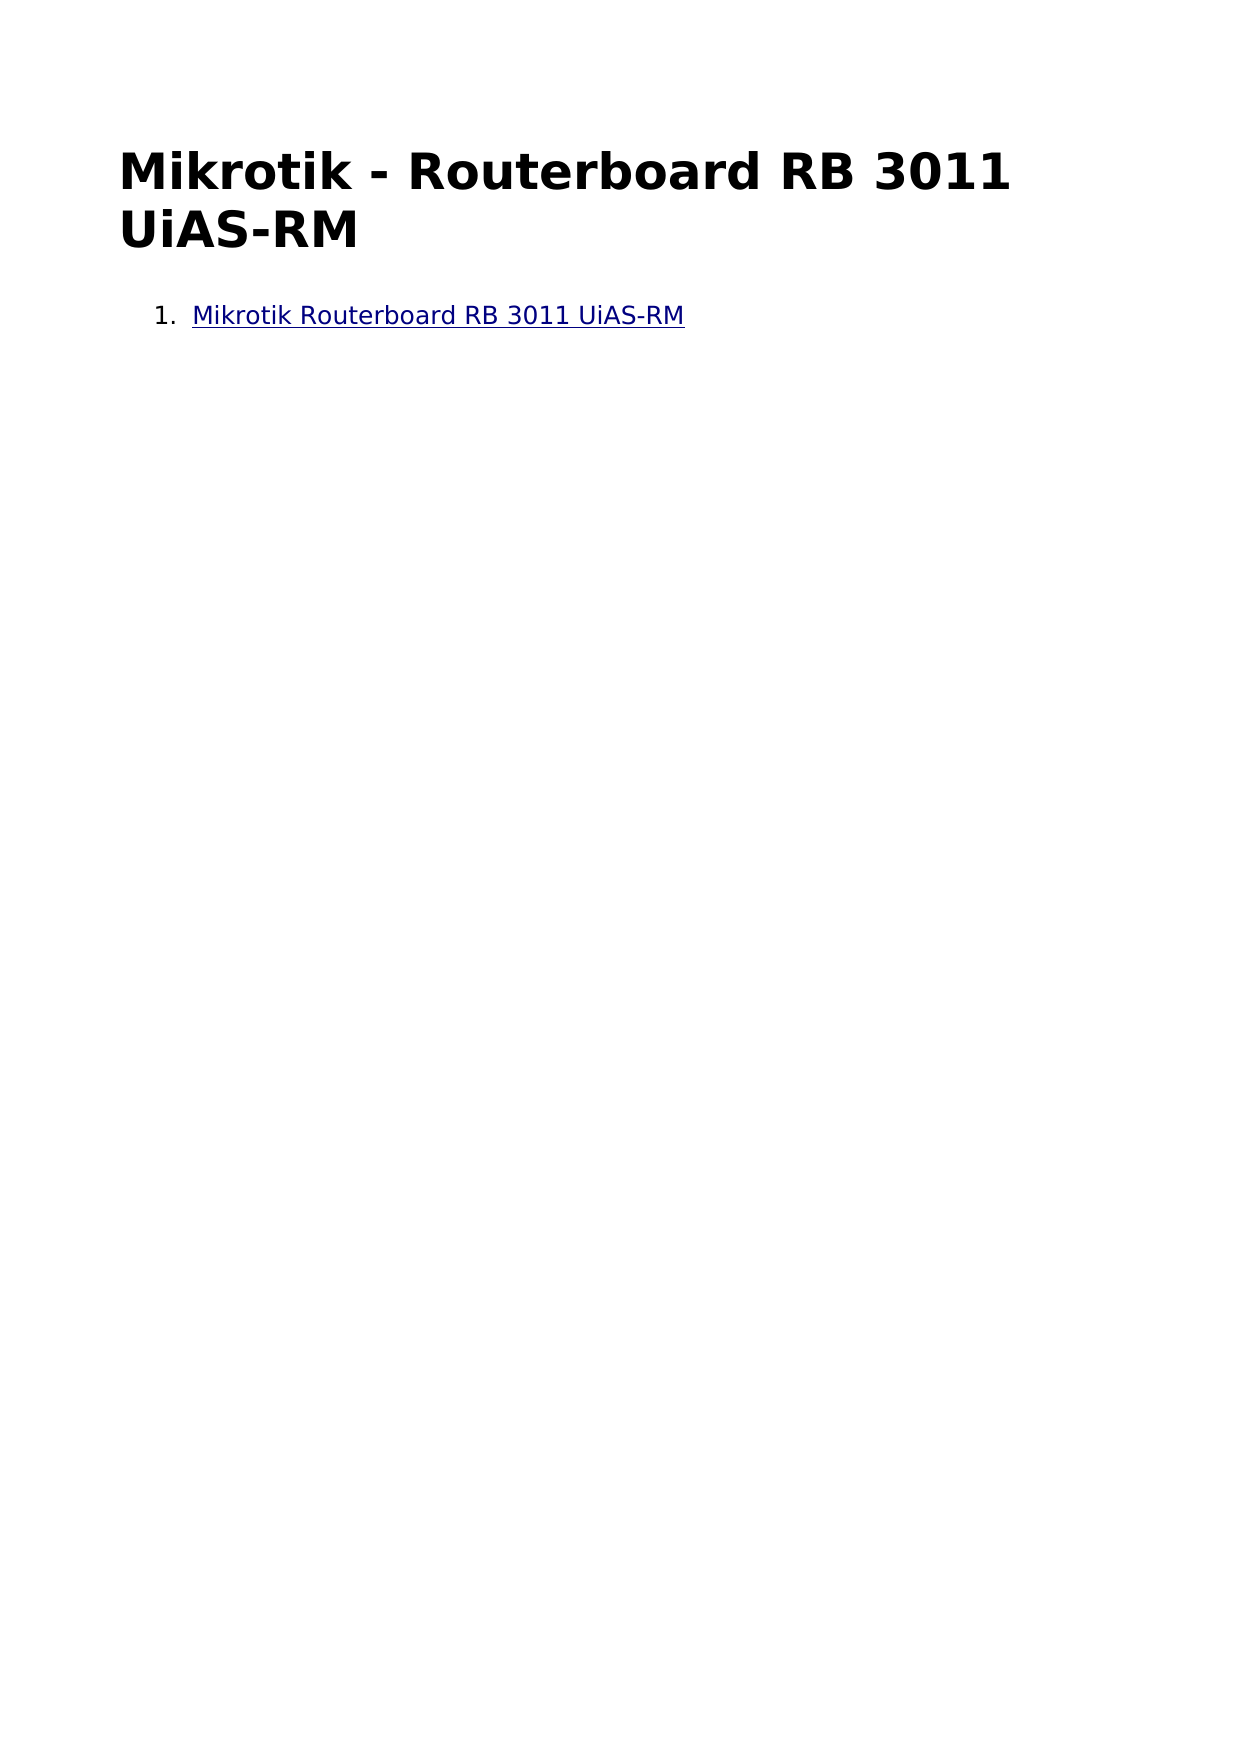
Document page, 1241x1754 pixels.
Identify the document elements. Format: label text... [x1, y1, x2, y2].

subtitle Mikrotik - Routerboard RB 3011 UiAS-RM [118, 143, 1122, 259]
list Mikrotik Routerboard RB 3011 UiAS-RM [177, 302, 1122, 331]
